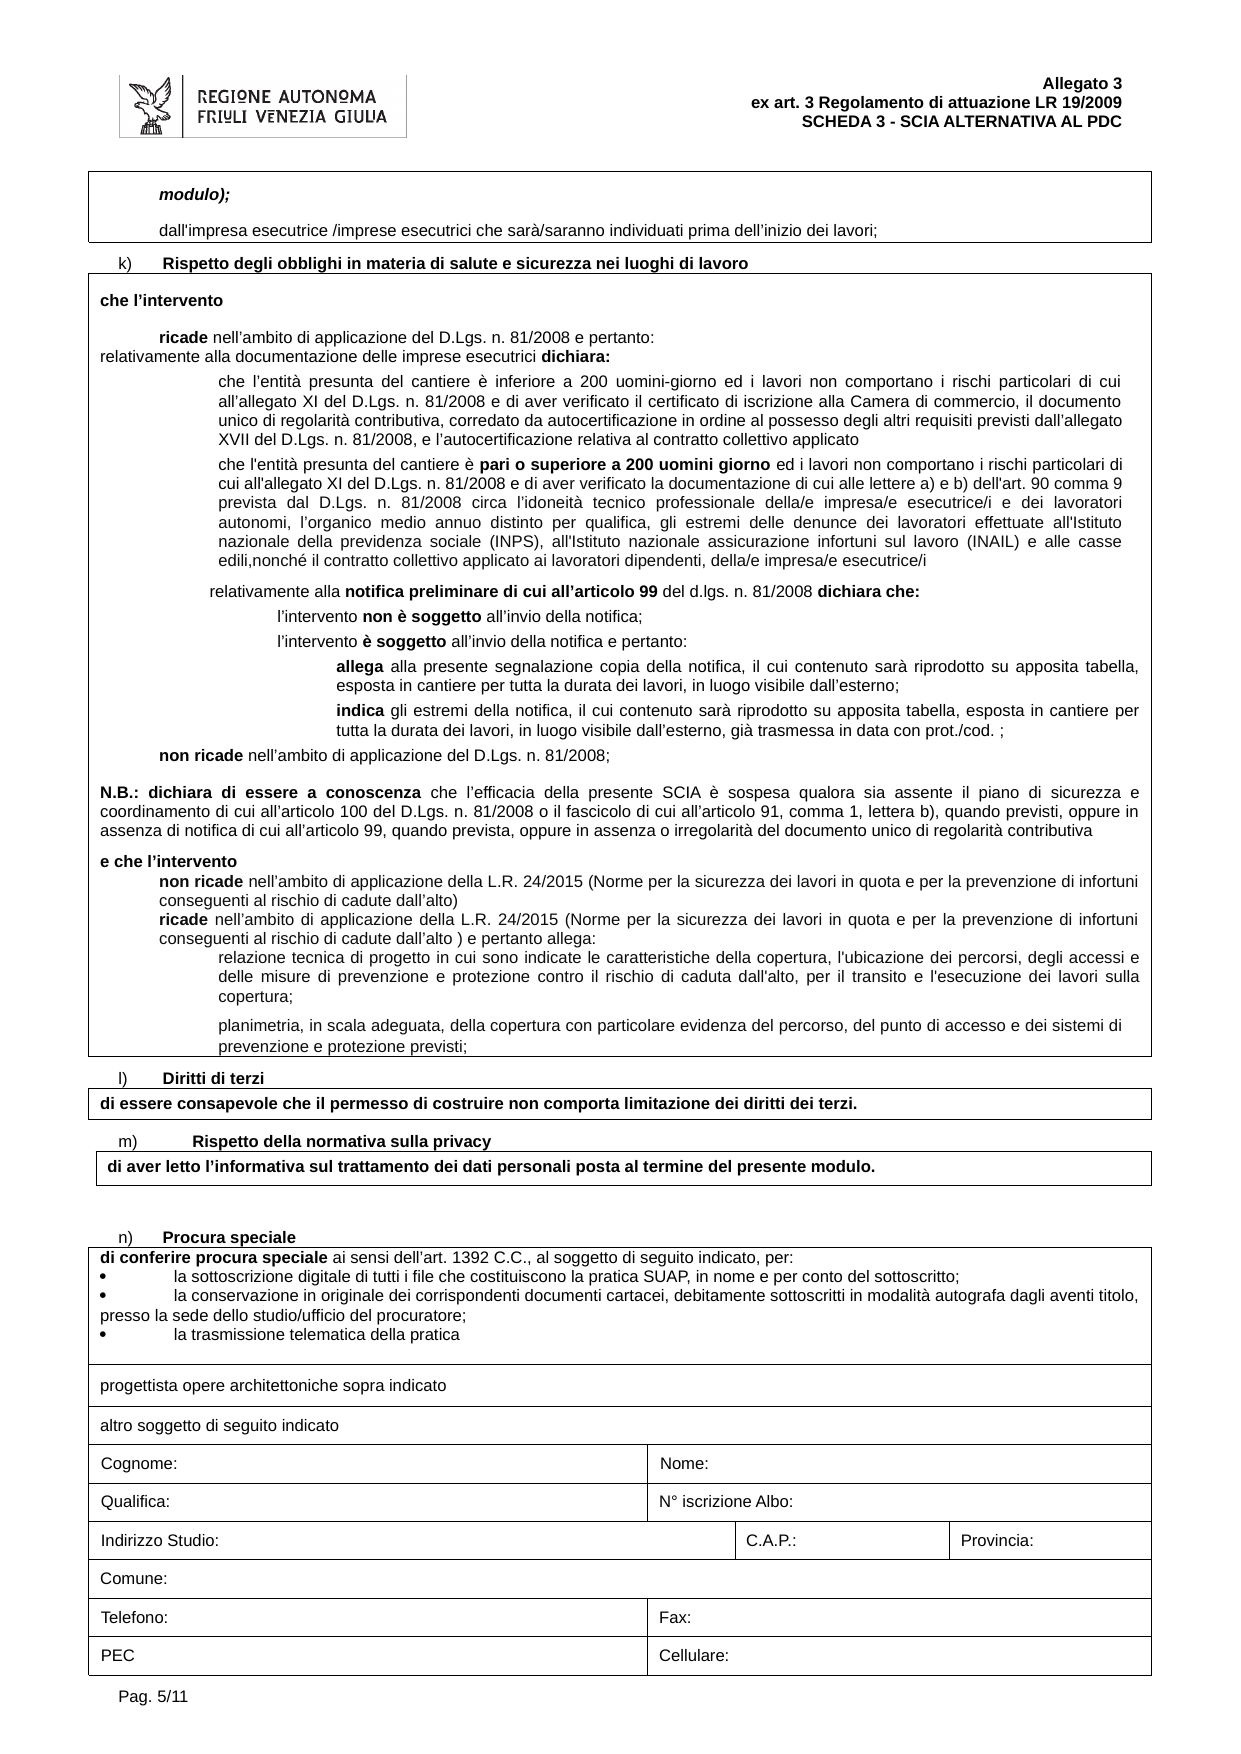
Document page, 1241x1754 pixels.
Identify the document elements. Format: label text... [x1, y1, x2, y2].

text n) Procura speciale [118, 1228, 1122, 1247]
table_cell Comune: [89, 1560, 1151, 1598]
table_cell Cellulare: [648, 1637, 1151, 1674]
table_cell C.A.P.: [736, 1522, 949, 1559]
text m) Rispetto della normativa sulla privacy [118, 1132, 1122, 1151]
table_header di essere consapevole che il permesso di costruire non comporta limitazione dei diritti dei terzi. [89, 1089, 1151, 1119]
table_cell Fax: [648, 1599, 1151, 1636]
table_header che l’intervento ricade nell’ambito di applicazione del D.Lgs. n. 81/2008 e pertanto: relativamente alla documentazione delle imprese esecutrici dichiara: che l’entità presunta del cantiere è inferiore a 200 uomini-giorno ed i lavori non comportano i rischi particolari di cui all’allegato XI del D.Lgs. n. 81/2008 e di aver verificato il certificato di iscrizione alla Camera di commercio, il documento unico di regolarità contributiva, corredato da autocertificazione in ordine al possesso degli altri requisiti previsti dall’allegato XVII del D.Lgs. n. 81/2008, e l’autocertificazione relativa al contratto collettivo applicato che l'entità presunta del cantiere è pari o superiore a 200 uomini giorno ed i lavori non comportano i rischi particolari di cui all'allegato XI del D.Lgs. n. 81/2008 e di aver verificato la documentazione di cui alle lettere a) e b) dell'art. 90 comma 9 prevista dal D.Lgs. n. 81/2008 circa l’idoneità tecnico professionale della/e impresa/e esecutrice/i e dei lavoratori autonomi, l’organico medio annuo distinto per qualifica, gli estremi delle denunce dei lavoratori effettuate all'Istituto nazionale della previdenza sociale (INPS), all'Istituto nazionale assicurazione infortuni sul lavoro (INAIL) e alle casse edili,nonché il contratto collettivo applicato ai lavoratori dipendenti, della/e impresa/e esecutrice/i relativamente alla notifica preliminare di cui all’articolo 99 del d.lgs. n. 81/2008 dichiara che: l’intervento non è soggetto all’invio della notifica; l’intervento è soggetto all’invio della notifica e pertanto: allega alla presente segnalazione copia della notifica, il cui contenuto sarà riprodotto su apposita tabella, esposta in cantiere per tutta la durata dei lavori, in luogo visibile dall’esterno; indica gli estremi della notifica, il cui contenuto sarà riprodotto su apposita tabella, esposta in cantiere per tutta la durata dei lavori, in luogo visibile dall’esterno, già trasmessa in data con prot./cod. ; non ricade nell’ambito di applicazione del D.Lgs. n. 81/2008; N.B.: dichiara di essere a conoscenza che l’efficacia della presente SCIA è sospesa qualora sia assente il piano di sicurezza e coordinamento di cui all’articolo 100 del D.Lgs. n. 81/2008 o il fascicolo di cui all’articolo 91, comma 1, lettera b), quando previsti, oppure in assenza di notifica di cui all’articolo 99, quando prevista, oppure in assenza o irregolarità del documento unico di regolarità contributiva e che l’intervento non ricade nell’ambito di applicazione della L.R. 24/2015 (Norme per la sicurezza dei lavori in quota e per la prevenzione di infortuni conseguenti al rischio di cadute dall’alto) ricade nell’ambito di applicazione della L.R. 24/2015 (Norme per la sicurezza dei lavori in quota e per la prevenzione di infortuni conseguenti al rischio di cadute dall’alto ) e pertanto allega: relazione tecnica di progetto in cui sono indicate le caratteristiche della copertura, l'ubicazione dei percorsi, degli accessi e delle misure di prevenzione e protezione contro il rischio di caduta dall'alto, per il transito e l'esecuzione dei lavori sulla copertura; planimetria, in scala adeguata, della copertura con particolare evidenza del percorso, del punto di accesso e dei sistemi di prevenzione e protezione previsti; [89, 274, 1151, 1056]
table_cell PEC [89, 1637, 647, 1674]
text k) Rispetto degli obblighi in materia di salute e sicurezza nei luoghi di lavoro [118, 254, 1122, 273]
table_cell Nome: [648, 1445, 1151, 1482]
text l) Diritti di terzi [118, 1068, 1122, 1088]
table_cell Telefono: [89, 1599, 647, 1636]
table_cell altro soggetto di seguito indicato [89, 1407, 1151, 1444]
table_cell Cognome: [89, 1445, 647, 1482]
table_header di aver letto l’informativa sul trattamento dei dati personali posta al termine del presente modulo. [97, 1152, 1151, 1185]
table_header di conferire procura speciale ai sensi dell’art. 1392 C.C., al soggetto di seguito indicato, per: la sottoscrizione digitale di tutti i file che costituiscono la pratica SUAP, in nome e per conto del sottoscritto; la conservazione in originale dei corrispondenti documenti cartacei, debitamente sottoscritti in modalità autografa dagli aventi titolo, presso la sede dello studio/ufficio del procuratore; la trasmissione telematica della pratica [89, 1248, 1151, 1364]
table_cell Qualifica: [89, 1484, 647, 1521]
table_cell Indirizzo Studio: [89, 1522, 735, 1559]
table_cell N° iscrizione Albo: [648, 1484, 1151, 1521]
table_cell progettista opere architettoniche sopra indicato [89, 1365, 1151, 1406]
table_cell Provincia: [950, 1522, 1151, 1559]
table_header modulo); dall'impresa esecutrice /imprese esecutrici che sarà/saranno individuati prima dell’inizio dei lavori; [89, 172, 1151, 241]
